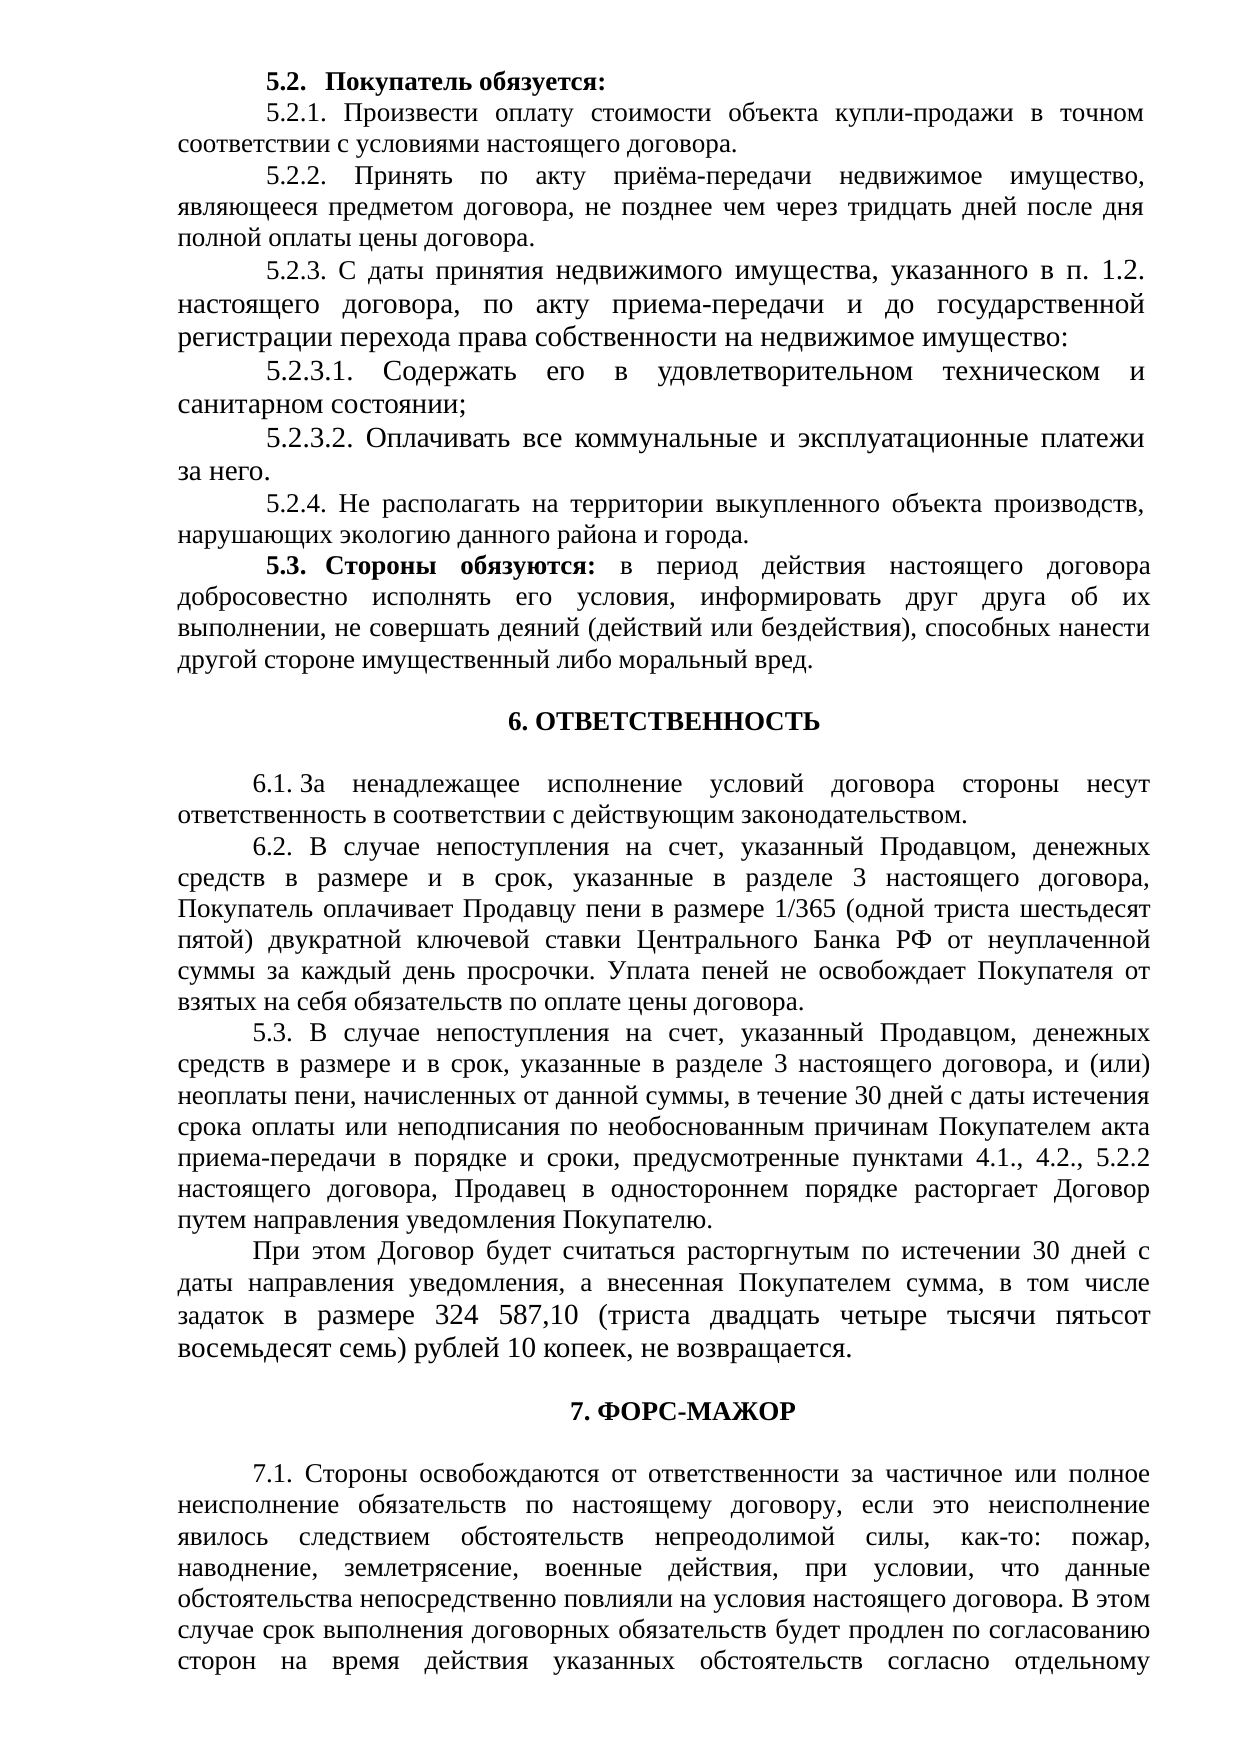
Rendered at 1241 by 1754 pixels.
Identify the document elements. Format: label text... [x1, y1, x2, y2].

text 5.3. В случае непоступления на счет, указанный Продавцом, денежных средств в размере и в срок, указанные в разделе 3 настоящего договора, и (или) неоплаты пени, начисленных от данной суммы, в течение 30 дней с даты истечения срока оплаты или неподписания по необоснованным причинам Покупателем акта приема-передачи в порядке и сроки, предусмотренные пунктами 4.1., 4.2., 5.2.2 настоящего договора, Продавец в одностороннем порядке расторгает Договор путем направления уведомления Покупателю. [177, 1016, 1152, 1234]
text 5.2.4. Не располагать на территории выкупленного объекта производств, нарушающих экологию данного района и города. [177, 487, 1146, 549]
text 5.3. Стороны обязуются: в период действия настоящего договора добросовестно исполнять его условия, информировать друг друга об их выполнении, не совершать деяний (действий или бездействия), способных нанести другой стороне имущественный либо моральный вред. [177, 549, 1152, 674]
text 5.2. Покупатель обязуется: [177, 65, 1152, 96]
text 6. ОТВЕТСТВЕННОСТЬ [177, 705, 1152, 736]
text 5.2.3. С даты принятия недвижимого имущества, указанного в п. 1.2. настоящего договора, по акту приема-передачи и до государственной регистрации перехода права собственности на недвижимое имущество: [177, 252, 1146, 353]
text 5.2.3.2. Оплачивать все коммунальные и эксплуатационные платежи за него. [177, 420, 1146, 487]
text 5.2.1. Произвести оплату стоимости объекта купли-продажи в точном соответствии с условиями настоящего договора. [177, 96, 1146, 159]
text При этом Договор будет считаться расторгнутым по истечении 30 дней с даты направления уведомления, а внесенная Покупателем сумма, в том числе задаток в размере 324 587,10 (триста двадцать четыре тысячи пятьсот восемьдесят семь) рублей 10 копеек, не возвращается. [177, 1234, 1152, 1364]
text 6.1. За ненадлежащее исполнение условий договора стороны несут ответственность в соответствии с действующим законодательством. [177, 767, 1152, 829]
text 7.1. Стороны освобождаются от ответственности за частичное или полное неисполнение обязательств по настоящему договору, если это неисполнение явилось следствием обстоятельств непреодолимой силы, как-то: пожар, наводнение, землетрясение, военные действия, при условии, что данные обстоятельства непосредственно повлияли на условия настоящего договора. В этом случае срок выполнения договорных обязательств будет продлен по согласованию сторон на время действия указанных обстоятельств согласно отдельному [177, 1457, 1152, 1675]
text 5.2.2. Принять по акту приёма-передачи недвижимое имущество, являющееся предметом договора, не позднее чем через тридцать дней после дня полной оплаты цены договора. [177, 159, 1146, 252]
text 7. ФОРС-МАЖОР [215, 1395, 1151, 1426]
text 6.2. В случае непоступления на счет, указанный Продавцом, денежных средств в размере и в срок, указанные в разделе 3 настоящего договора, Покупатель оплачивает Продавцу пени в размере 1/365 (одной триста шестьдесят пятой) двукратной ключевой ставки Центрального Банка РФ от неуплаченной суммы за каждый день просрочки. Уплата пеней не освобождает Покупателя от взятых на себя обязательств по оплате цены договора. [177, 829, 1152, 1016]
text 5.2.3.1. Содержать его в удовлетворительном техническом и санитарном состоянии; [177, 353, 1146, 420]
